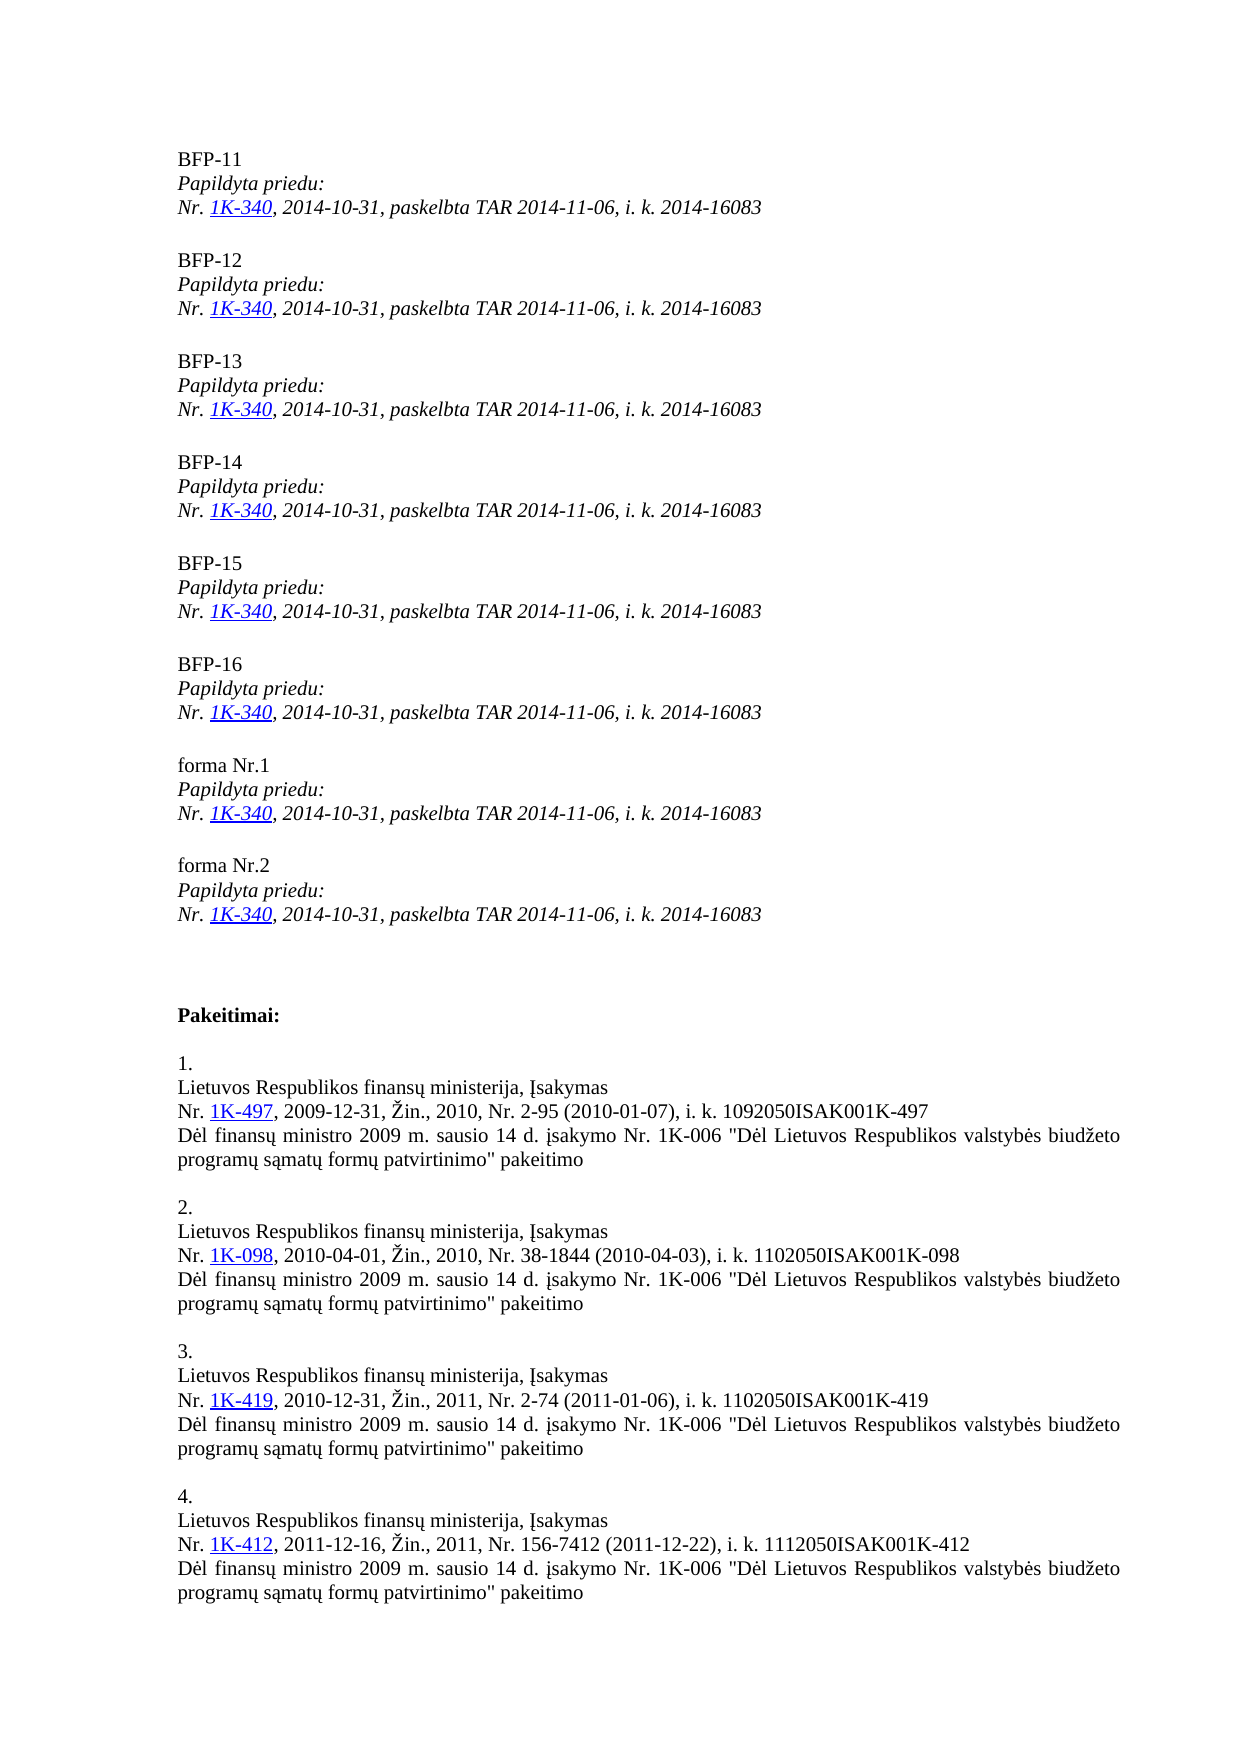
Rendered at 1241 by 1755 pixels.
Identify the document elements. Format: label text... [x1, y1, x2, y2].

text Dėl finansų ministro 2009 m. sausio 14 d. įsakymo Nr. 1K-006 "Dėl Lietuvos Respublikos valstybės biudžeto programų sąmatų formų patvirtinimo" pakeitimo [177, 1123, 1122, 1171]
text Pakeitimai: [177, 1002, 1122, 1027]
text Nr. 1K-419, 2010-12-31, Žin., 2011, Nr. 2-74 (2011-01-06), i. k. 1102050ISAK001K-419 [177, 1387, 1122, 1412]
text forma Nr.2 [177, 853, 1122, 877]
text Nr. 1K-340, 2014-10-31, paskelbta TAR 2014-11-06, i. k. 2014-16083 [177, 902, 1122, 926]
text 4. [177, 1484, 1122, 1508]
text BFP-12 [177, 248, 1122, 272]
text Papildyta priedu: [177, 676, 1122, 700]
text Papildyta priedu: [177, 474, 1122, 498]
text Nr. 1K-340, 2014-10-31, paskelbta TAR 2014-11-06, i. k. 2014-16083 [177, 397, 1122, 421]
text Nr. 1K-340, 2014-10-31, paskelbta TAR 2014-11-06, i. k. 2014-16083 [177, 296, 1122, 320]
text BFP-11 [177, 147, 1122, 171]
text BFP-16 [177, 652, 1122, 676]
text Papildyta priedu: [177, 171, 1122, 195]
text forma Nr.1 [177, 752, 1122, 777]
text Dėl finansų ministro 2009 m. sausio 14 d. įsakymo Nr. 1K-006 "Dėl Lietuvos Respublikos valstybės biudžeto programų sąmatų formų patvirtinimo" pakeitimo [177, 1412, 1122, 1460]
text Lietuvos Respublikos finansų ministerija, Įsakymas [177, 1363, 1122, 1387]
text Papildyta priedu: [177, 272, 1122, 296]
text 1. [177, 1051, 1122, 1075]
text BFP-13 [177, 349, 1122, 373]
text Lietuvos Respublikos finansų ministerija, Įsakymas [177, 1508, 1122, 1532]
text Dėl finansų ministro 2009 m. sausio 14 d. įsakymo Nr. 1K-006 "Dėl Lietuvos Respublikos valstybės biudžeto programų sąmatų formų patvirtinimo" pakeitimo [177, 1556, 1122, 1604]
text BFP-14 [177, 450, 1122, 474]
text Lietuvos Respublikos finansų ministerija, Įsakymas [177, 1219, 1122, 1243]
text Dėl finansų ministro 2009 m. sausio 14 d. įsakymo Nr. 1K-006 "Dėl Lietuvos Respublikos valstybės biudžeto programų sąmatų formų patvirtinimo" pakeitimo [177, 1267, 1122, 1315]
text 2. [177, 1195, 1122, 1219]
text Nr. 1K-497, 2009-12-31, Žin., 2010, Nr. 2-95 (2010-01-07), i. k. 1092050ISAK001K-497 [177, 1099, 1122, 1123]
text Nr. 1K-340, 2014-10-31, paskelbta TAR 2014-11-06, i. k. 2014-16083 [177, 195, 1122, 219]
text 3. [177, 1339, 1122, 1363]
text Nr. 1K-340, 2014-10-31, paskelbta TAR 2014-11-06, i. k. 2014-16083 [177, 700, 1122, 724]
text Nr. 1K-340, 2014-10-31, paskelbta TAR 2014-11-06, i. k. 2014-16083 [177, 801, 1122, 825]
text Nr. 1K-412, 2011-12-16, Žin., 2011, Nr. 156-7412 (2011-12-22), i. k. 1112050ISAK001K-412 [177, 1532, 1122, 1556]
text Papildyta priedu: [177, 575, 1122, 599]
text Nr. 1K-340, 2014-10-31, paskelbta TAR 2014-11-06, i. k. 2014-16083 [177, 599, 1122, 623]
text Nr. 1K-340, 2014-10-31, paskelbta TAR 2014-11-06, i. k. 2014-16083 [177, 498, 1122, 522]
text BFP-15 [177, 551, 1122, 575]
text Nr. 1K-098, 2010-04-01, Žin., 2010, Nr. 38-1844 (2010-04-03), i. k. 1102050ISAK001K-098 [177, 1243, 1122, 1267]
text Papildyta priedu: [177, 777, 1122, 801]
text Papildyta priedu: [177, 373, 1122, 397]
text Lietuvos Respublikos finansų ministerija, Įsakymas [177, 1075, 1122, 1099]
text Papildyta priedu: [177, 877, 1122, 902]
